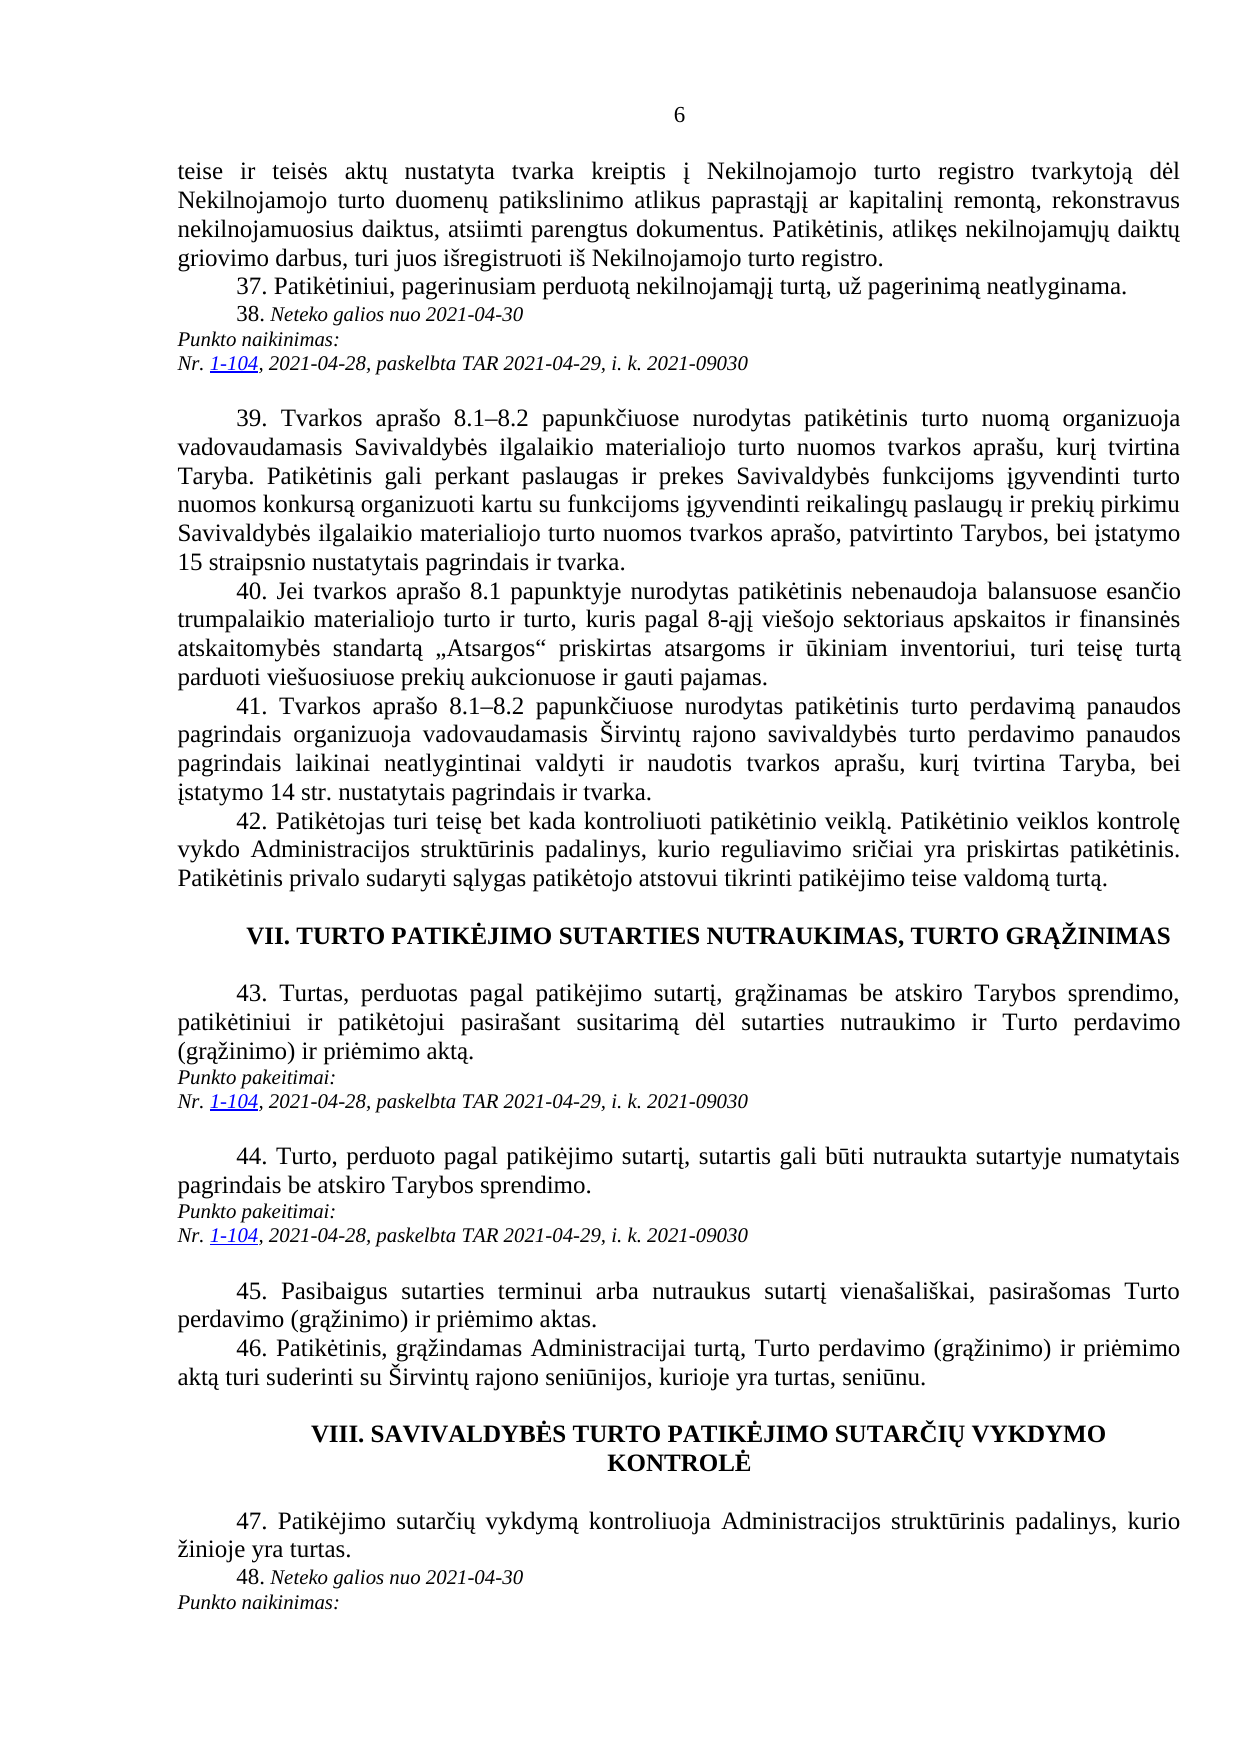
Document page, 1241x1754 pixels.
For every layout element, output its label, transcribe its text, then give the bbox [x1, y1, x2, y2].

text VIII. SAVIVALDYBĖS TURTO PATIKĖJIMO SUTARČIŲ VYKDYMO KONTROLĖ [177, 1419, 1181, 1477]
text 45. Pasibaigus sutarties terminui arba nutraukus sutartį vienašališkai, pasirašomas Turto perdavimo (grąžinimo) ir priėmimo aktas. [177, 1276, 1181, 1333]
text VII. TURTO PATIKĖJIMO SUTARTIES NUTRAUKIMAS, TURTO GRĄŽINIMAS [177, 921, 1181, 949]
text 42. Patikėtojas turi teisę bet kada kontroliuoti patikėtinio veiklą. Patikėtinio veiklos kontrolę vykdo Administracijos struktūrinis padalinys, kurio reguliavimo sričiai yra priskirtas patikėtinis. Patikėtinis privalo sudaryti sąlygas patikėtojo atstovui tikrinti patikėjimo teise valdomą turtą. [177, 806, 1181, 892]
text Punkto naikinimas: [177, 326, 1181, 351]
text 46. Patikėtinis, grąžindamas Administracijai turtą, Turto perdavimo (grąžinimo) ir priėmimo aktą turi suderinti su Širvintų rajono seniūnijos, kurioje yra turtas, seniūnu. [177, 1333, 1181, 1391]
text 44. Turto, perduoto pagal patikėjimo sutartį, sutartis gali būti nutraukta sutartyje numatytais pagrindais be atskiro Tarybos sprendimo. [177, 1141, 1181, 1199]
text 37. Patikėtiniui, pagerinusiam perduotą nekilnojamąjį turtą, už pagerinimą neatlyginama. [177, 271, 1181, 300]
text 39. Tvarkos aprašo 8.1–8.2 papunkčiuose nurodytas patikėtinis turto nuomą organizuoja vadovaudamasis Savivaldybės ilgalaikio materialiojo turto nuomos tvarkos aprašu, kurį tvirtina Taryba. Patikėtinis gali perkant paslaugas ir prekes Savivaldybės funkcijoms įgyvendinti turto nuomos konkursą organizuoti kartu su funkcijoms įgyvendinti reikalingų paslaugų ir prekių pirkimu Savivaldybės ilgalaikio materialiojo turto nuomos tvarkos aprašo, patvirtinto Tarybos, bei įstatymo 15 straipsnio nustatytais pagrindais ir tvarka. [177, 403, 1181, 576]
text Punkto pakeitimai: [177, 1199, 1181, 1223]
text 43. Turtas, perduotas pagal patikėjimo sutartį, grąžinamas be atskiro Tarybos sprendimo, patikėtiniui ir patikėtojui pasirašant susitarimą dėl sutarties nutraukimo ir Turto perdavimo (grąžinimo) ir priėmimo aktą. [177, 978, 1181, 1064]
text Punkto naikinimas: [177, 1590, 1181, 1614]
text 40. Jei tvarkos aprašo 8.1 papunktyje nurodytas patikėtinis nebenaudoja balansuose esančio trumpalaikio materialiojo turto ir turto, kuris pagal 8-ąjį viešojo sektoriaus apskaitos ir finansinės atskaitomybės standartą „Atsargos“ priskirtas atsargoms ir ūkiniam inventoriui, turi teisę turtą parduoti viešuosiuose prekių aukcionuose ir gauti pajamas. [177, 576, 1181, 691]
text 48. Neteko galios nuo 2021-04-30 [177, 1563, 1181, 1590]
text 38. Neteko galios nuo 2021-04-30 [177, 300, 1181, 326]
text Nr. 1-104, 2021-04-28, paskelbta TAR 2021-04-29, i. k. 2021-09030 [177, 1089, 1181, 1113]
text 47. Patikėjimo sutarčių vykdymą kontroliuoja Administracijos struktūrinis padalinys, kurio žinioje yra turtas. [177, 1506, 1181, 1563]
text Nr. 1-104, 2021-04-28, paskelbta TAR 2021-04-29, i. k. 2021-09030 [177, 351, 1181, 374]
text Nr. 1-104, 2021-04-28, paskelbta TAR 2021-04-29, i. k. 2021-09030 [177, 1223, 1181, 1247]
text 41. Tvarkos aprašo 8.1–8.2 papunkčiuose nurodytas patikėtinis turto perdavimą panaudos pagrindais organizuoja vadovaudamasis Širvintų rajono savivaldybės turto perdavimo panaudos pagrindais laikinai neatlygintinai valdyti ir naudotis tvarkos aprašu, kurį tvirtina Taryba, bei įstatymo 14 str. nustatytais pagrindais ir tvarka. [177, 691, 1181, 806]
text teise ir teisės aktų nustatyta tvarka kreiptis į Nekilnojamojo turto registro tvarkytoją dėl Nekilnojamojo turto duomenų patikslinimo atlikus paprastąjį ar kapitalinį remontą, rekonstravus nekilnojamuosius daiktus, atsiimti parengtus dokumentus. Patikėtinis, atlikęs nekilnojamųjų daiktų griovimo darbus, turi juos išregistruoti iš Nekilnojamojo turto registro. [177, 156, 1181, 271]
text Punkto pakeitimai: [177, 1064, 1181, 1089]
